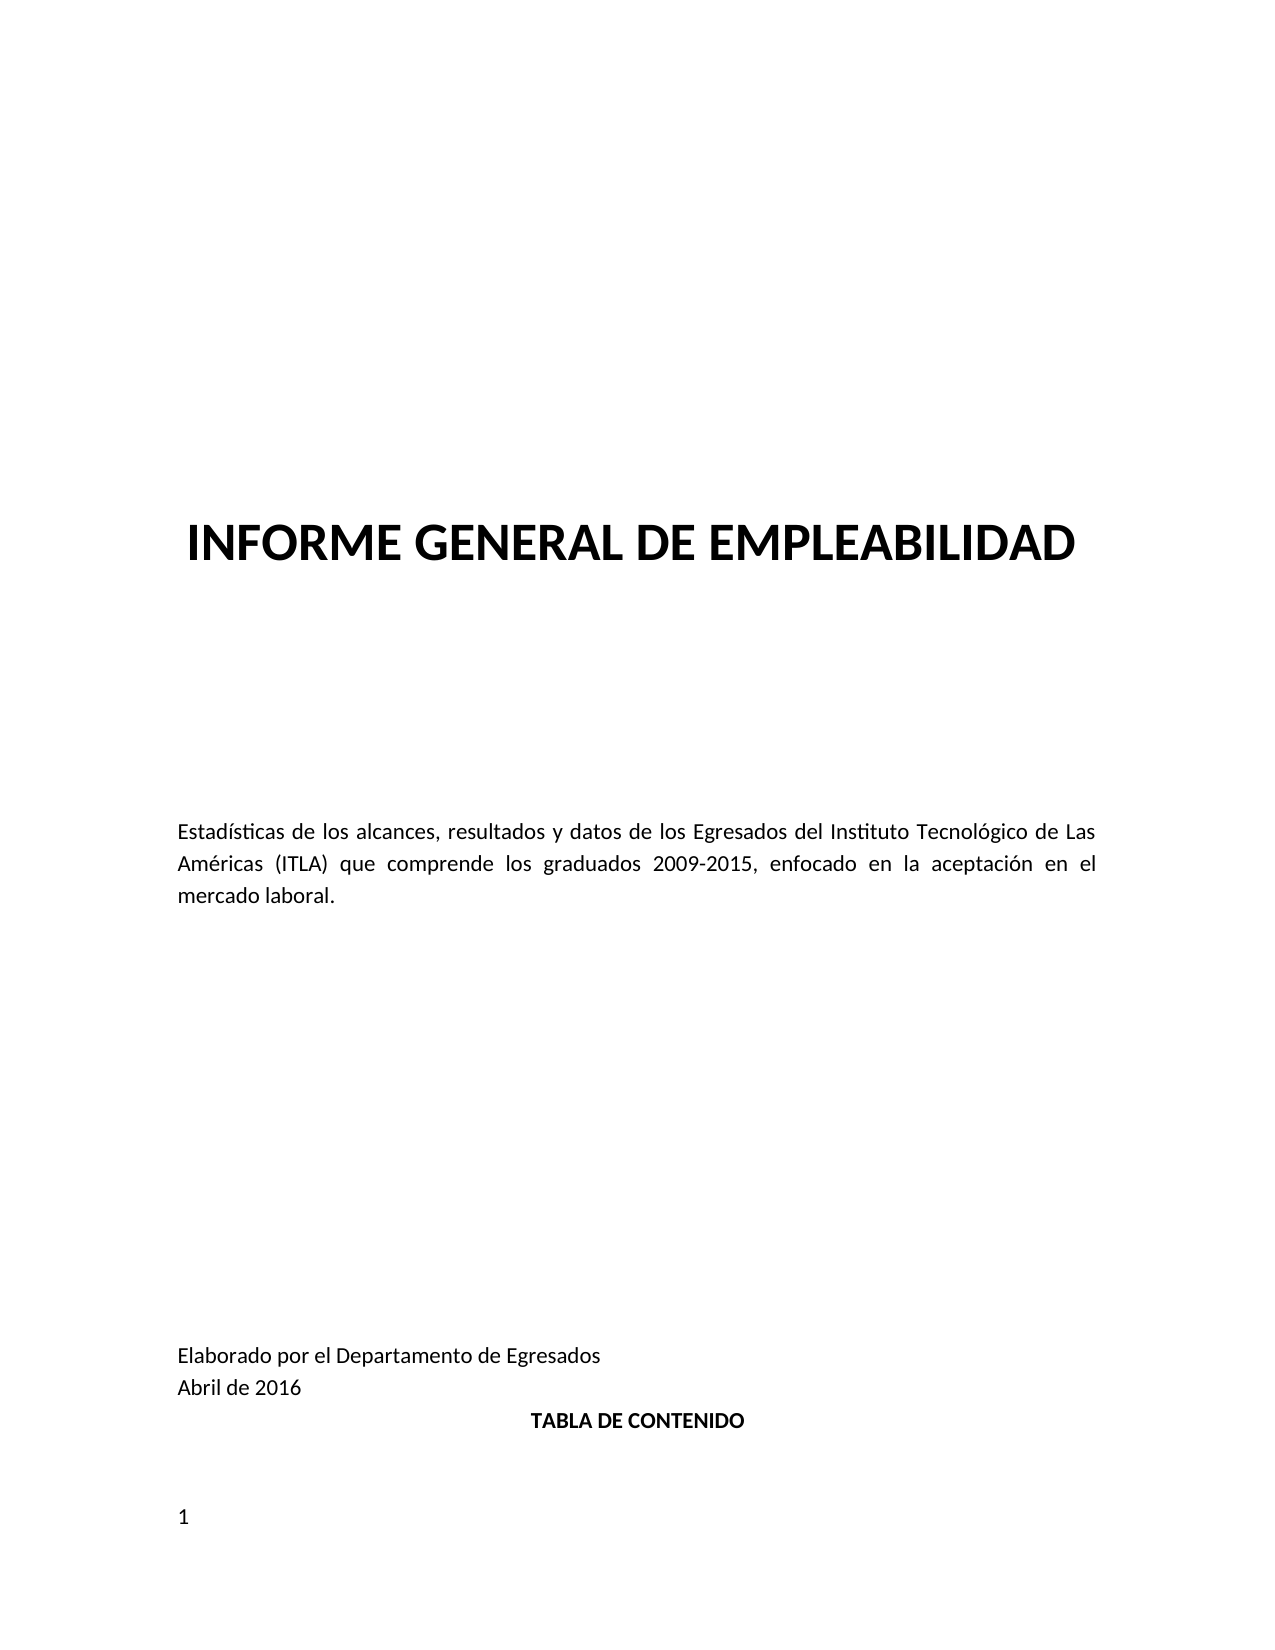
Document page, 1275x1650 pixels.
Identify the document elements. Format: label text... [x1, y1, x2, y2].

text Elaborado por el Departamento de Egresados [177, 1341, 1098, 1369]
text Estadísticas de los alcances, resultados y datos de los Egresados del Instituto Tecnológico de Las Américas (ITLA) que comprende los graduados 2009-2015, enfocado en la aceptación en el mercado laboral. [177, 817, 1098, 909]
text INFORME GENERAL DE EMPLEABILIDAD [177, 508, 1098, 574]
text TABLA DE CONTENIDO [177, 1406, 1098, 1434]
text Abril de 2016 [177, 1373, 1098, 1402]
